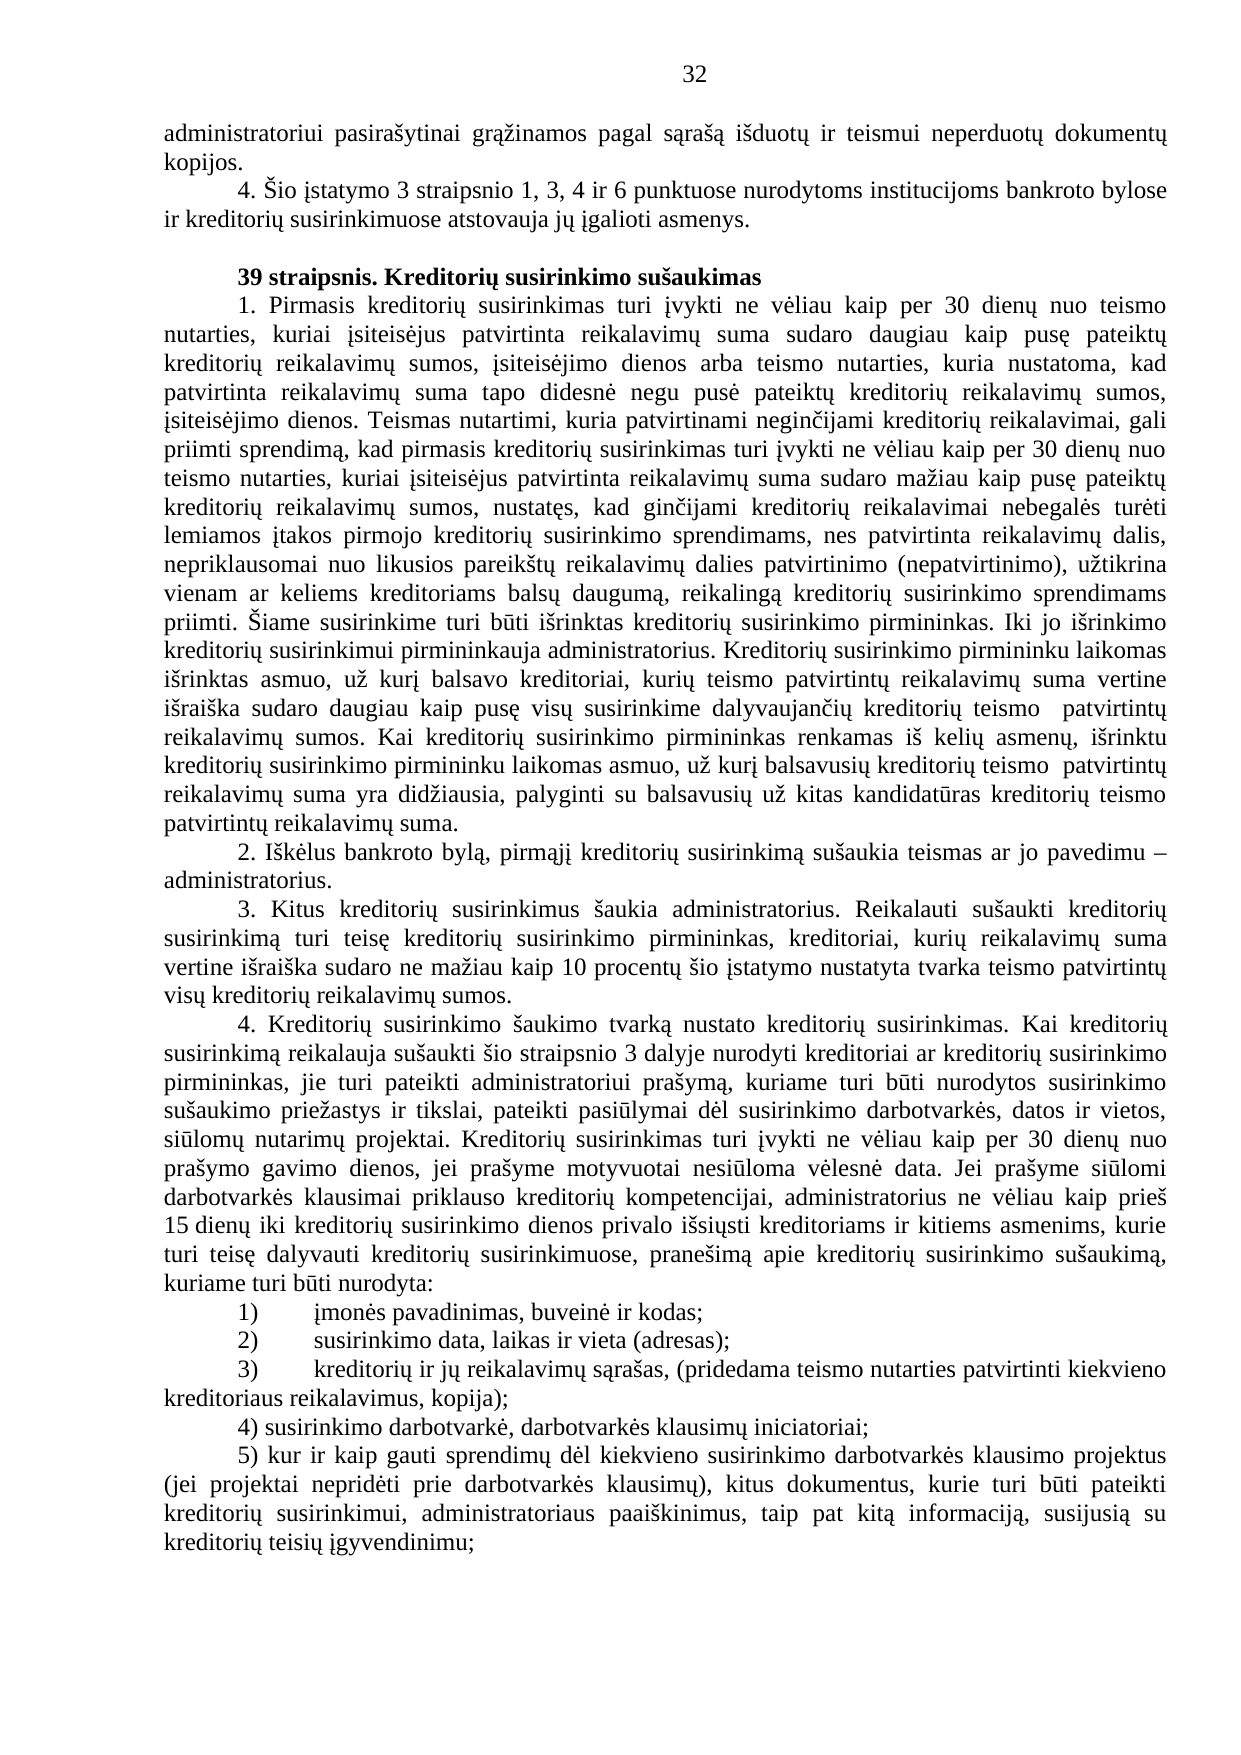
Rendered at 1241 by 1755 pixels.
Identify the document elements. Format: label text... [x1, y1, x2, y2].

text administratoriui pasirašytinai grąžinamos pagal sąrašą išduotų ir teismui neperduotų dokumentų kopijos. [164, 118, 1168, 176]
text 2. Iškėlus bankroto bylą, pirmąjį kreditorių susirinkimą sušaukia teismas ar jo pavedimu – administratorius. [164, 837, 1168, 894]
text 1) įmonės pavadinimas, buveinė ir kodas; [164, 1297, 1168, 1326]
text 3) kreditorių ir jų reikalavimų sąrašas, (pridedama teismo nutarties patvirtinti kiekvieno kreditoriaus reikalavimus, kopija); [164, 1354, 1168, 1412]
text 5) kur ir kaip gauti sprendimų dėl kiekvieno susirinkimo darbotvarkės klausimo projektus (jei projektai nepridėti prie darbotvarkės klausimų), kitus dokumentus, kurie turi būti pateikti kreditorių susirinkimui, administratoriaus paaiškinimus, taip pat kitą informaciją, susijusią su kreditorių teisių įgyvendinimu; [164, 1441, 1168, 1556]
text 1. Pirmasis kreditorių susirinkimas turi įvykti ne vėliau kaip per 30 dienų nuo teismo nutarties, kuriai įsiteisėjus patvirtinta reikalavimų suma sudaro daugiau kaip pusę pateiktų kreditorių reikalavimų sumos, įsiteisėjimo dienos arba teismo nutarties, kuria nustatoma, kad patvirtinta reikalavimų suma tapo didesnė negu pusė pateiktų kreditorių reikalavimų sumos, įsiteisėjimo dienos. Teismas nutartimi, kuria patvirtinami neginčijami kreditorių reikalavimai, gali priimti sprendimą, kad pirmasis kreditorių susirinkimas turi įvykti ne vėliau kaip per 30 dienų nuo teismo nutarties, kuriai įsiteisėjus patvirtinta reikalavimų suma sudaro mažiau kaip pusę pateiktų kreditorių reikalavimų sumos, nustatęs, kad ginčijami kreditorių reikalavimai nebegalės turėti lemiamos įtakos pirmojo kreditorių susirinkimo sprendimams, nes patvirtinta reikalavimų dalis, nepriklausomai nuo likusios pareikštų reikalavimų dalies patvirtinimo (nepatvirtinimo), užtikrina vienam ar keliems kreditoriams balsų daugumą, reikalingą kreditorių susirinkimo sprendimams priimti. Šiame susirinkime turi būti išrinktas kreditorių susirinkimo pirmininkas. Iki jo išrinkimo kreditorių susirinkimui pirmininkauja administratorius. Kreditorių susirinkimo pirmininku laikomas išrinktas asmuo, už kurį balsavo kreditoriai, kurių teismo patvirtintų reikalavimų suma vertine išraiška sudaro daugiau kaip pusę visų susirinkime dalyvaujančių kreditorių teismo patvirtintų reikalavimų sumos. Kai kreditorių susirinkimo pirmininkas renkamas iš kelių asmenų, išrinktu kreditorių susirinkimo pirmininku laikomas asmuo, už kurį balsavusių kreditorių teismo patvirtintų reikalavimų suma yra didžiausia, palyginti su balsavusių už kitas kandidatūras kreditorių teismo patvirtintų reikalavimų suma. [164, 291, 1168, 837]
text 39 straipsnis. Kreditorių susirinkimo sušaukimas [164, 262, 1168, 291]
text 2) susirinkimo data, laikas ir vieta (adresas); [164, 1326, 1168, 1354]
text 3. Kitus kreditorių susirinkimus šaukia administratorius. Reikalauti sušaukti kreditorių susirinkimą turi teisę kreditorių susirinkimo pirmininkas, kreditoriai, kurių reikalavimų suma vertine išraiška sudaro ne mažiau kaip 10 procentų šio įstatymo nustatyta tvarka teismo patvirtintų visų kreditorių reikalavimų sumos. [164, 894, 1168, 1009]
text 4. Kreditorių susirinkimo šaukimo tvarką nustato kreditorių susirinkimas. Kai kreditorių susirinkimą reikalauja sušaukti šio straipsnio 3 dalyje nurodyti kreditoriai ar kreditorių susirinkimo pirmininkas, jie turi pateikti administratoriui prašymą, kuriame turi būti nurodytos susirinkimo sušaukimo priežastys ir tikslai, pateikti pasiūlymai dėl susirinkimo darbotvarkės, datos ir vietos, siūlomų nutarimų projektai. Kreditorių susirinkimas turi įvykti ne vėliau kaip per 30 dienų nuo prašymo gavimo dienos, jei prašyme motyvuotai nesiūloma vėlesnė data. Jei prašyme siūlomi darbotvarkės klausimai priklauso kreditorių kompetencijai, administratorius ne vėliau kaip prieš 15 dienų iki kreditorių susirinkimo dienos privalo išsiųsti kreditoriams ir kitiems asmenims, kurie turi teisę dalyvauti kreditorių susirinkimuose, pranešimą apie kreditorių susirinkimo sušaukimą, kuriame turi būti nurodyta: [164, 1009, 1168, 1297]
text 4. Šio įstatymo 3 straipsnio 1, 3, 4 ir 6 punktuose nurodytoms institucijoms bankroto bylose ir kreditorių susirinkimuose atstovauja jų įgalioti asmenys. [164, 176, 1168, 233]
text 4) susirinkimo darbotvarkė, darbotvarkės klausimų iniciatoriai; [164, 1412, 1168, 1441]
